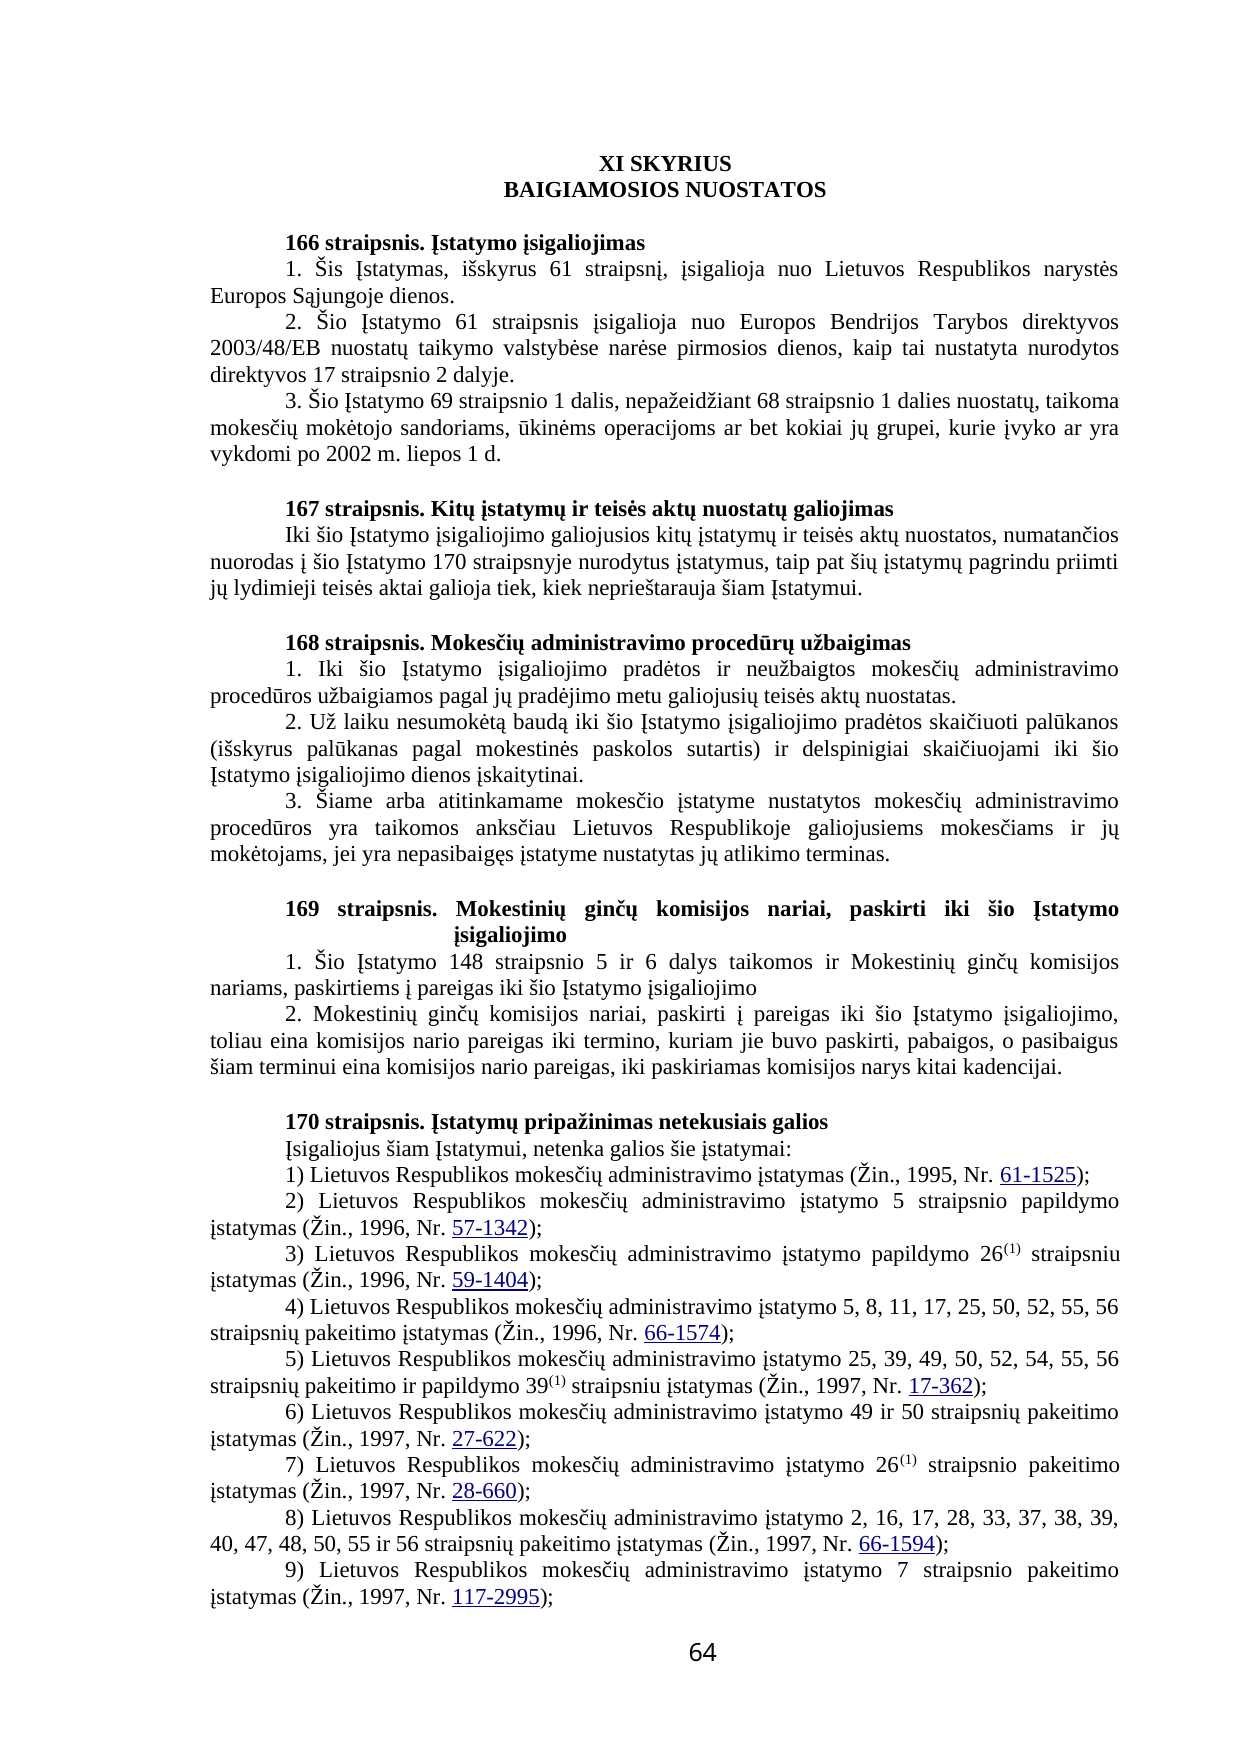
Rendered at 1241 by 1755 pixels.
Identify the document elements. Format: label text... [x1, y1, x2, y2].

text Įsigaliojus šiam Įstatymui, netenka galios šie įstatymai: [210, 1135, 1120, 1161]
text 6) Lietuvos Respublikos mokesčių administravimo įstatymo 49 ir 50 straipsnių pakeitimo įstatymas (Žin., 1997, Nr. 27-622); [210, 1398, 1120, 1451]
text 166 straipsnis. Įstatymo įsigaliojimas [210, 229, 1120, 255]
text 5) Lietuvos Respublikos mokesčių administravimo įstatymo 25, 39, 49, 50, 52, 54, 55, 56 straipsnių pakeitimo ir papildymo 39(1) straipsniu įstatymas (Žin., 1997, Nr. 17-362); [210, 1346, 1120, 1398]
text 168 straipsnis. Mokesčių administravimo procedūrų užbaigimas [210, 629, 1120, 656]
subtitle XI SKYRIUS [210, 150, 1120, 176]
text 2. Už laiku nesumokėtą baudą iki šio Įstatymo įsigaliojimo pradėtos skaičiuoti palūkanos (išskyrus palūkanas pagal mokestinės paskolos sutartis) ir delspinigiai skaičiuojami iki šio Įstatymo įsigaliojimo dienos įskaitytinai. [210, 708, 1120, 787]
text 170 straipsnis. Įstatymų pripažinimas netekusiais galios [210, 1108, 1120, 1135]
text 2. Šio Įstatymo 61 straipsnis įsigalioja nuo Europos Bendrijos Tarybos direktyvos 2003/48/EB nuostatų taikymo valstybėse narėse pirmosios dienos, kaip tai nustatyta nurodytos direktyvos 17 straipsnio 2 dalyje. [210, 308, 1120, 387]
text 2) Lietuvos Respublikos mokesčių administravimo įstatymo 5 straipsnio papildymo įstatymas (Žin., 1996, Nr. 57-1342); [210, 1187, 1120, 1240]
subtitle BAIGIAMOSIOS NUOSTATOS [210, 176, 1120, 203]
text 167 straipsnis. Kitų įstatymų ir teisės aktų nuostatų galiojimas [210, 495, 1120, 521]
text 3) Lietuvos Respublikos mokesčių administravimo įstatymo papildymo 26(1) straipsniu įstatymas (Žin., 1996, Nr. 59-1404); [210, 1240, 1120, 1293]
text 9) Lietuvos Respublikos mokesčių administravimo įstatymo 7 straipsnio pakeitimo įstatymas (Žin., 1997, Nr. 117-2995); [210, 1556, 1120, 1609]
text Iki šio Įstatymo įsigaliojimo galiojusios kitų įstatymų ir teisės aktų nuostatos, numatančios nuorodas į šio Įstatymo 170 straipsnyje nurodytus įstatymus, taip pat šių įstatymų pagrindu priimti jų lydimieji teisės aktai galioja tiek, kiek neprieštarauja šiam Įstatymui. [210, 521, 1120, 600]
text 169 straipsnis. Mokestinių ginčų komisijos nariai, paskirti iki šio Įstatymo įsigaliojimo [285, 895, 1120, 948]
text 1. Iki šio Įstatymo įsigaliojimo pradėtos ir neužbaigtos mokesčių administravimo procedūros užbaigiamos pagal jų pradėjimo metu galiojusių teisės aktų nuostatas. [210, 656, 1120, 708]
text 3. Šio Įstatymo 69 straipsnio 1 dalis, nepažeidžiant 68 straipsnio 1 dalies nuostatų, taikoma mokesčių mokėtojo sandoriams, ūkinėms operacijoms ar bet kokiai jų grupei, kurie įvyko ar yra vykdomi po 2002 m. liepos 1 d. [210, 387, 1120, 466]
text 8) Lietuvos Respublikos mokesčių administravimo įstatymo 2, 16, 17, 28, 33, 37, 38, 39, 40, 47, 48, 50, 55 ir 56 straipsnių pakeitimo įstatymas (Žin., 1997, Nr. 66-1594); [210, 1504, 1120, 1556]
text 4) Lietuvos Respublikos mokesčių administravimo įstatymo 5, 8, 11, 17, 25, 50, 52, 55, 56 straipsnių pakeitimo įstatymas (Žin., 1996, Nr. 66-1574); [210, 1293, 1120, 1346]
text 1) Lietuvos Respublikos mokesčių administravimo įstatymas (Žin., 1995, Nr. 61-1525); [210, 1161, 1120, 1187]
text 7) Lietuvos Respublikos mokesčių administravimo įstatymo 26(1) straipsnio pakeitimo įstatymas (Žin., 1997, Nr. 28-660); [210, 1451, 1120, 1504]
text 2. Mokestinių ginčų komisijos nariai, paskirti į pareigas iki šio Įstatymo įsigaliojimo, toliau eina komisijos nario pareigas iki termino, kuriam jie buvo paskirti, pabaigos, o pasibaigus šiam terminui eina komisijos nario pareigas, iki paskiriamas komisijos narys kitai kadencijai. [210, 1001, 1120, 1079]
text 3. Šiame arba atitinkamame mokesčio įstatyme nustatytos mokesčių administravimo procedūros yra taikomos anksčiau Lietuvos Respublikoje galiojusiems mokesčiams ir jų mokėtojams, jei yra nepasibaigęs įstatyme nustatytas jų atlikimo terminas. [210, 787, 1120, 866]
text 1. Šio Įstatymo 148 straipsnio 5 ir 6 dalys taikomos ir Mokestinių ginčų komisijos nariams, paskirtiems į pareigas iki šio Įstatymo įsigaliojimo [210, 948, 1120, 1001]
text 1. Šis Įstatymas, išskyrus 61 straipsnį, įsigalioja nuo Lietuvos Respublikos narystės Europos Sąjungoje dienos. [210, 255, 1120, 308]
